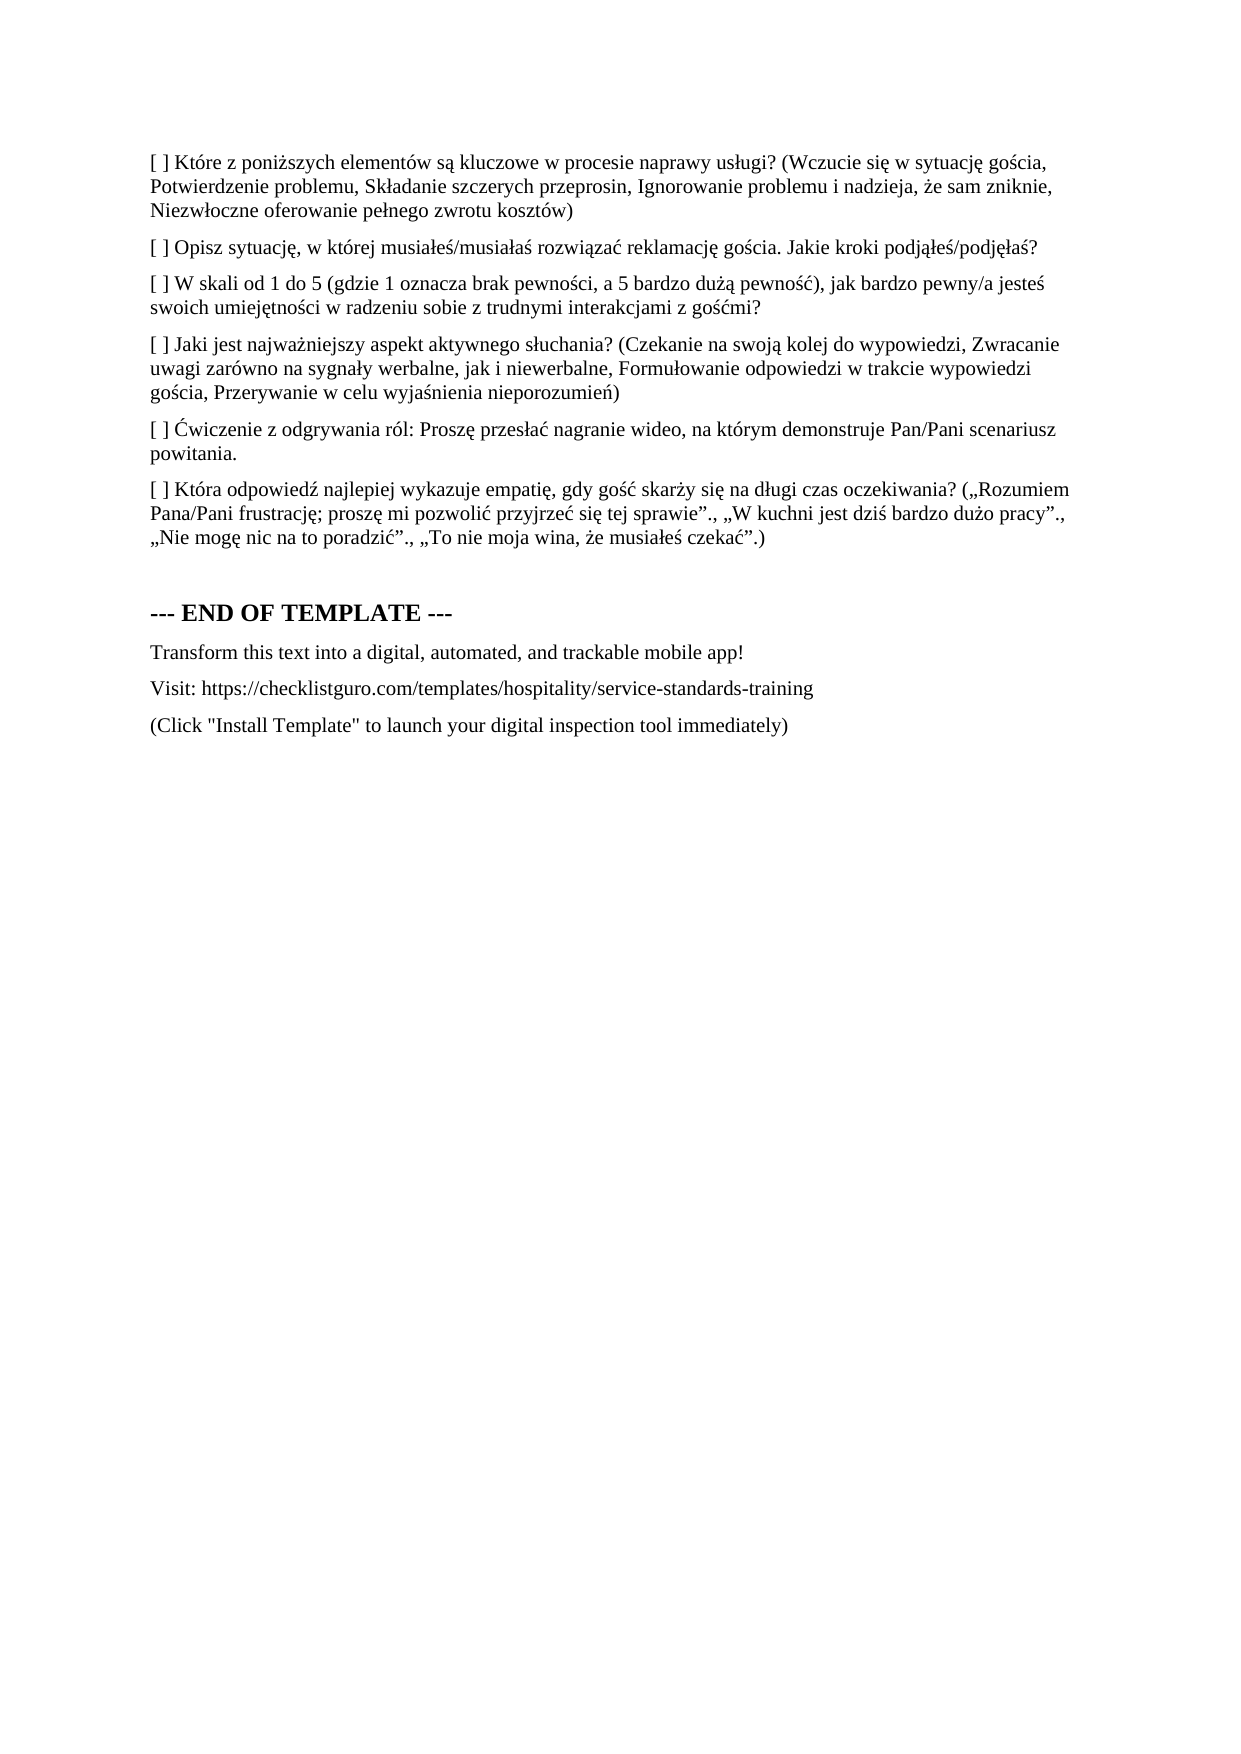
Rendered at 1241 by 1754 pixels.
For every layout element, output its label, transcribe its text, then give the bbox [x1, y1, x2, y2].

text Visit: https://checklistguro.com/templates/hospitality/service-standards-training [150, 676, 1090, 700]
text [ ] Opisz sytuację, w której musiałeś/musiałaś rozwiązać reklamację gościa. Jakie kroki podjąłeś/podjęłaś? [150, 235, 1090, 259]
text [ ] Ćwiczenie z odgrywania ról: Proszę przesłać nagranie wideo, na którym demonstruje Pan/Pani scenariusz powitania. [150, 417, 1090, 465]
text (Click "Install Template" to launch your digital inspection tool immediately) [150, 713, 1090, 737]
text Transform this text into a digital, automated, and trackable mobile app! [150, 640, 1090, 664]
text [ ] Jaki jest najważniejszy aspekt aktywnego słuchania? (Czekanie na swoją kolej do wypowiedzi, Zwracanie uwagi zarówno na sygnały werbalne, jak i niewerbalne, Formułowanie odpowiedzi w trakcie wypowiedzi gościa, Przerywanie w celu wyjaśnienia nieporozumień) [150, 332, 1090, 404]
text [ ] Która odpowiedź najlepiej wykazuje empatię, gdy gość skarży się na długi czas oczekiwania? („Rozumiem Pana/Pani frustrację; proszę mi pozwolić przyjrzeć się tej sprawie”., „W kuchni jest dziś bardzo dużo pracy”., „Nie mogę nic na to poradzić”., „To nie moja wina, że musiałeś czekać”.) [150, 477, 1090, 549]
text [ ] Które z poniższych elementów są kluczowe w procesie naprawy usługi? (Wczucie się w sytuację gościa, Potwierdzenie problemu, Składanie szczerych przeprosin, Ignorowanie problemu i nadzieja, że sam zniknie, Niezwłoczne oferowanie pełnego zwrotu kosztów) [150, 150, 1090, 222]
text [ ] W skali od 1 do 5 (gdzie 1 oznacza brak pewności, a 5 bardzo dużą pewność), jak bardzo pewny/a jesteś swoich umiejętności w radzeniu sobie z trudnymi interakcjami z gośćmi? [150, 271, 1090, 319]
text --- END OF TEMPLATE --- [150, 598, 1090, 627]
